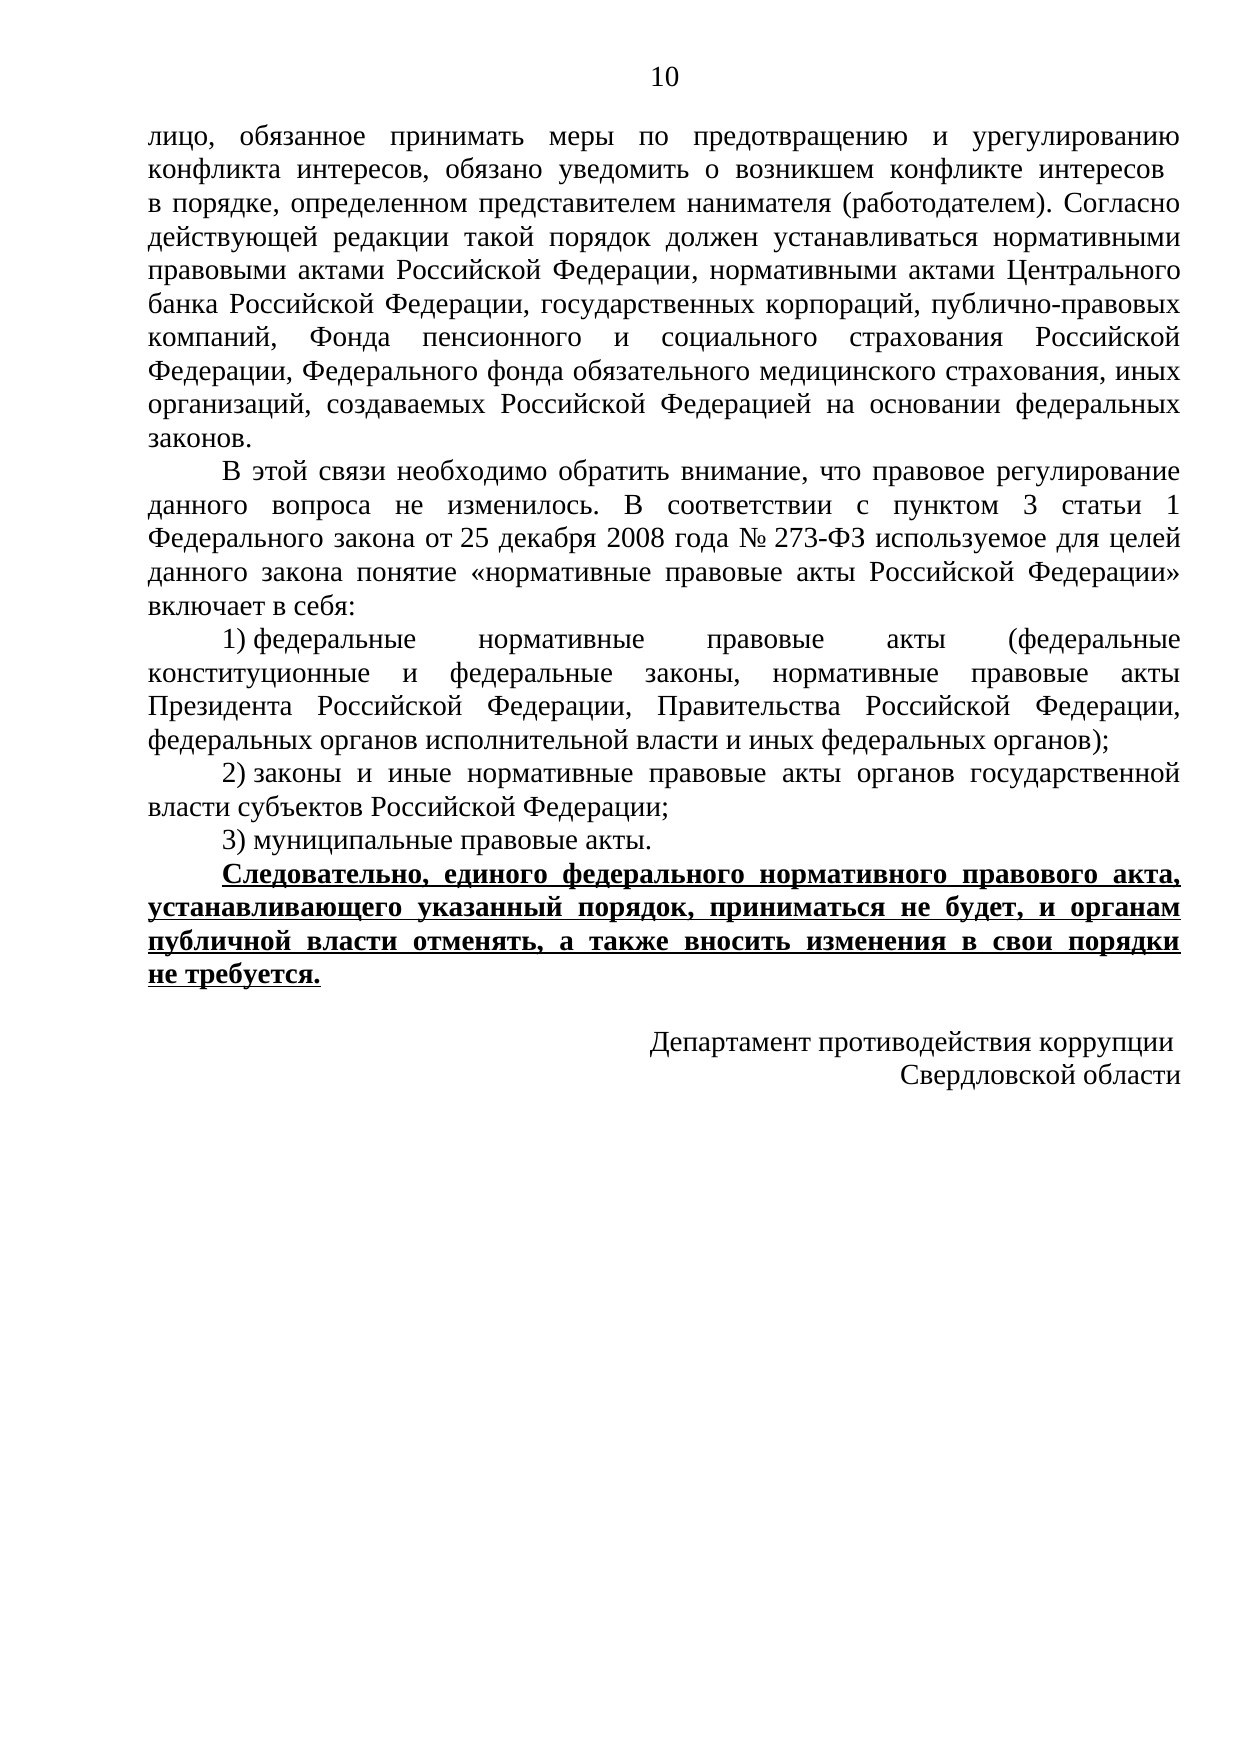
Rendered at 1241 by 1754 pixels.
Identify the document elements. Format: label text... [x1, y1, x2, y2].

text Следовательно, единого федерального нормативного правового акта, устанавливающего указанный порядок, приниматься не будет, и органам [148, 856, 1181, 919]
text 2) законы и иные нормативные правовые акты органов государственной власти субъектов Российской Федерации; [148, 755, 1181, 822]
text публичной власти отменять, а также вносить изменения в свои порядки [148, 920, 1181, 952]
text Департамент противодействия коррупции [148, 1024, 1181, 1057]
text 1) федеральные нормативные правовые акты (федеральные конституционные и федеральные законы, нормативные правовые акты Президента Российской Федерации, Правительства Российской Федерации, федеральных органов исполнительной власти и иных федеральных органов); [148, 621, 1181, 755]
text Свердловской области [148, 1057, 1181, 1091]
text 3) муниципальные правовые акты. [148, 822, 1181, 856]
text не требуется. [148, 954, 1181, 990]
text лицо, обязанное принимать меры по предотвращению и урегулированию конфликта интересов, обязано уведомить о возникшем конфликте интересов в порядке, определенном представителем нанимателя (работодателем). Согласно действующей редакции такой порядок должен устанавливаться нормативными правовыми актами Российской Федерации, нормативными актами Центрального банка Российской Федерации, государственных корпораций, публично-правовых компаний, Фонда пенсионного и социального страхования Российской Федерации, Федерального фонда обязательного медицинского страхования, иных организаций, создаваемых Российской Федерацией на основании федеральных законов. [148, 118, 1181, 453]
text В этой связи необходимо обратить внимание, что правовое регулирование данного вопроса не изменилось. В соответствии с пунктом 3 статьи 1 Федерального закона от 25 декабря 2008 года № 273-ФЗ используемое для целей данного закона понятие «нормативные правовые акты Российской Федерации» включает в себя: [148, 453, 1181, 621]
